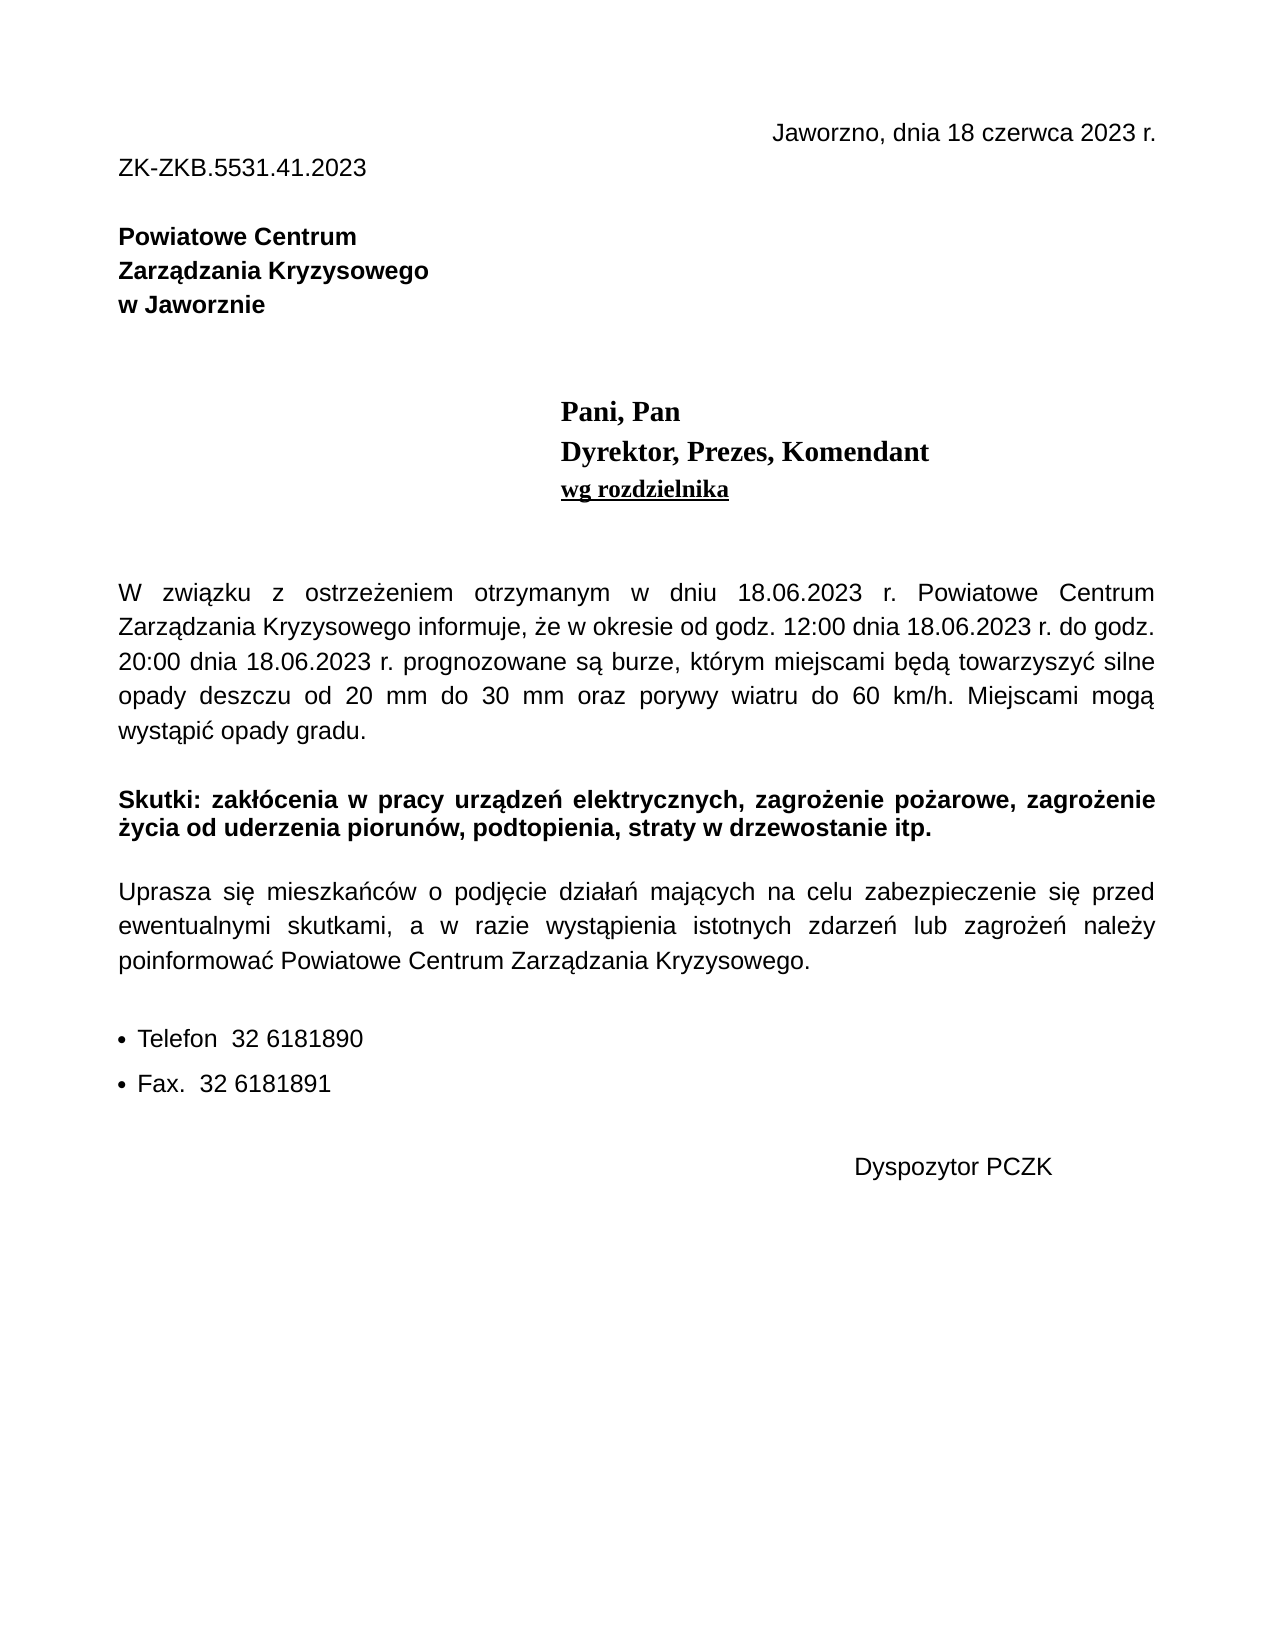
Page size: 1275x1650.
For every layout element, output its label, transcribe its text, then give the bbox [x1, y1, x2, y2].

text Zarządzania Kryzysowego [118, 256, 1157, 285]
text Uprasza się mieszkańców o podjęcie działań mających na celu zabezpieczenie się przed ewentualnymi skutkami, a w razie wystąpienia istotnych zdarzeń lub zagrożeń należy poinformować Powiatowe Centrum Zarządzania Kryzysowego. [118, 877, 1157, 974]
text Dyrektor, Prezes, Komendant [561, 434, 1157, 468]
text Pani, Pan [561, 394, 1157, 427]
text · Telefon 32 6181890 [118, 1024, 1157, 1052]
text Dyspozytor PCZK [118, 1152, 1157, 1181]
text wg rozdzielnika [561, 474, 1157, 503]
text Powiatowe Centrum [118, 222, 1157, 250]
text ZK-ZKB.5531.41.2023 [118, 153, 1157, 181]
text Jaworzno, dnia 18 czerwca 2023 r. [118, 118, 1157, 147]
text W związku z ostrzeżeniem otrzymanym w dniu 18.06.2023 r. Powiatowe Centrum Zarządzania Kryzysowego informuje, że w okresie od godz. 12:00 dnia 18.06.2023 r. do godz. 20:00 dnia 18.06.2023 r. prognozowane są burze, którym miejscami będą towarzyszyć silne opady deszczu od 20 mm do 30 mm oraz porywy wiatru do 60 km/h. Miejscami mogą wystąpić opady gradu. [118, 578, 1157, 744]
text w Jaworznie [118, 291, 1157, 319]
text Skutki: zakłócenia w pracy urządzeń elektrycznych, zagrożenie pożarowe, zagrożenie życia od uderzenia piorunów, podtopienia, straty w drzewostanie itp. [118, 785, 1157, 842]
text · Fax. 32 6181891 [118, 1068, 1157, 1097]
